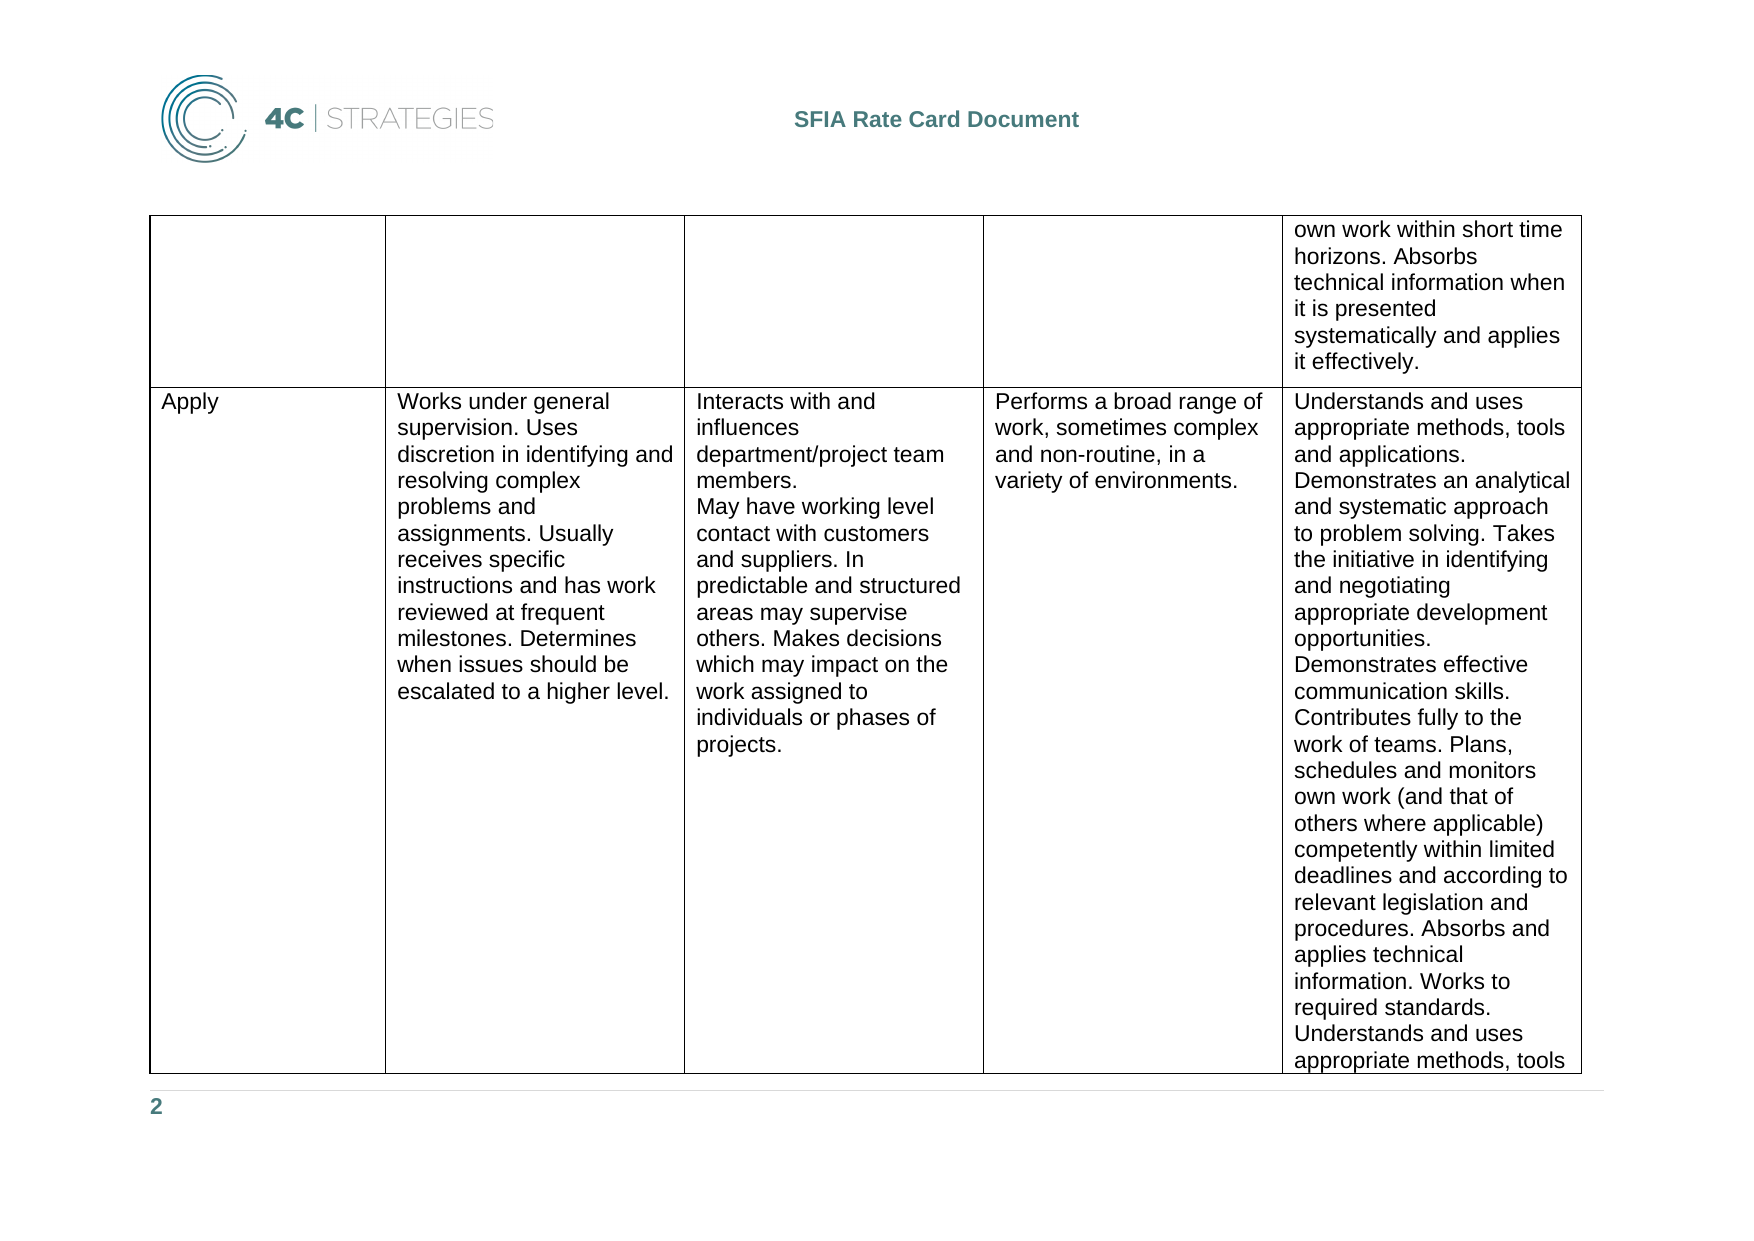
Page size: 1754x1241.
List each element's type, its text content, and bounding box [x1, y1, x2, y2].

table_cell Understands and uses appropriate methods, tools and applications. Demonstrates an analytical and systematic approach to problem solving. Takes the initiative in identifying and negotiating appropriate development opportunities. Demonstrates effective communication skills. Contributes fully to the work of teams. Plans, schedules and monitors own work (and that of others where applicable) competently within limited deadlines and according to relevant legislation and procedures. Absorbs and applies technical information. Works to required standards. Understands and uses appropriate methods, tools [1283, 388, 1581, 1073]
table_cell Works under general supervision. Uses discretion in identifying and resolving complex problems and assignments. Usually receives specific instructions and has work reviewed at frequent milestones. Determines when issues should be escalated to a higher level. [386, 388, 684, 1073]
table_cell own work within short time horizons. Absorbs technical information when it is presented systematically and applies it effectively. [1283, 216, 1581, 387]
table_cell [984, 216, 1282, 387]
table_cell Works under routine supervision. Uses minor discretion in resolving problems or enquiries. Works without frequent reference to others. [386, 216, 684, 387]
table_cell Apply [151, 388, 385, 1073]
table_cell Assist [151, 216, 385, 387]
table_cell Interacts with and may influence immediate colleagues. May have some external contact with customers and suppliers. May have more influence in own domain. [685, 216, 983, 387]
table_cell Interacts with and influences department/project team members. May have working level contact with customers and suppliers. In predictable and structured areas may supervise others. Makes decisions which may impact on the work assigned to individuals or phases of projects. [685, 388, 983, 1073]
table_cell Performs a broad range of work, sometimes complex and non-routine, in a variety of environments. [984, 388, 1282, 1073]
